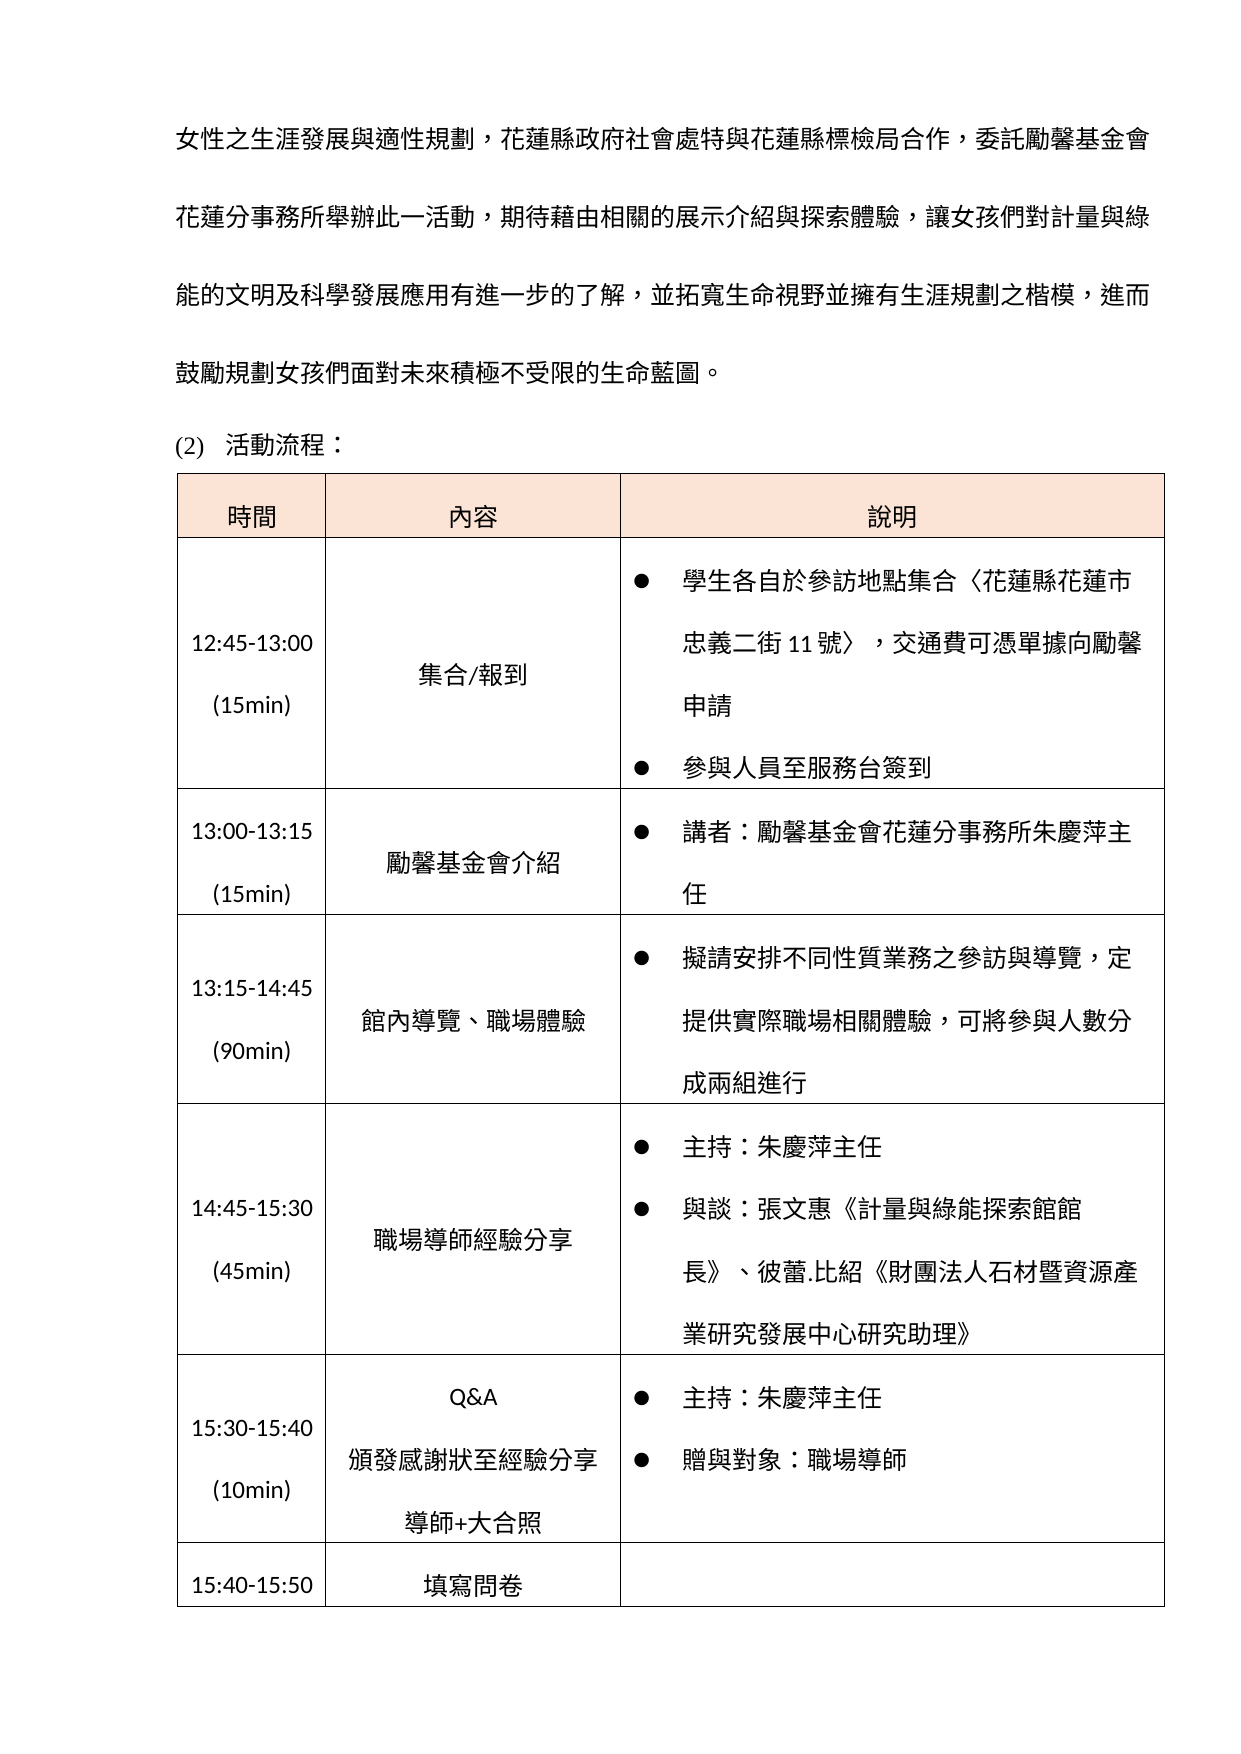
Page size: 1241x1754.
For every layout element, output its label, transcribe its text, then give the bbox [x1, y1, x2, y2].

table_cell 主持：朱慶萍主任 與談：張文惠《計量與綠能探索館館長》、彼蕾.比紹《財團法人石材暨資源產業研究發展中心研究助理》 [621, 1104, 1164, 1353]
table_cell 13:15-14:45 (90min) [178, 915, 325, 1102]
table_cell 學生各自於參訪地點集合〈花蓮縣花蓮市忠義二街11號〉，交通費可憑單據向勵馨申請 參與人員至服務台簽到 [621, 538, 1164, 788]
table_cell Q&A 頒發感謝狀至經驗分享導師+大合照 [326, 1355, 620, 1542]
table_cell 勵馨基金會介紹 [326, 789, 620, 914]
table_cell 15:40-15:50 [178, 1543, 325, 1606]
table_cell 職場導師經驗分享 [326, 1104, 620, 1353]
table_cell 擬請安排不同性質業務之參訪與導覽，定提供實際職場相關體驗，可將參與人數分成兩組進行 [621, 915, 1164, 1102]
table_header 內容 [326, 474, 620, 537]
table_header 說明 [621, 474, 1164, 537]
table_cell 14:45-15:30 (45min) [178, 1104, 325, 1353]
table_cell 12:45-13:00 (15min) [178, 538, 325, 788]
list 女性之生涯發展與適性規劃，花蓮縣政府社會處特與花蓮縣標檢局合作，委託勵馨基金會花蓮分事務所舉辦此一活動，期待藉由相關的展示介紹與探索體驗，讓女孩們對計量與綠能的文明及科學發展應用有進一步的了解，並拓寬生命視野並擁有生涯規劃之楷模，進而鼓勵規劃女孩們面對未來積極不受限的生命藍圖。 [175, 96, 1165, 393]
table_cell 主持：朱慶萍主任 贈與對象：職場導師 [621, 1355, 1164, 1542]
table_header 時間 [178, 474, 325, 537]
table_cell [621, 1543, 1164, 1606]
table_cell 15:30-15:40 (10min) [178, 1355, 325, 1542]
list 活動流程： [175, 402, 1165, 464]
table_cell 13:00-13:15 (15min) [178, 789, 325, 914]
table_cell 集合/報到 [326, 538, 620, 788]
table_cell 講者：勵馨基金會花蓮分事務所朱慶萍主任 [621, 789, 1164, 914]
table_cell 填寫問卷 [326, 1543, 620, 1606]
table_cell 館內導覽、職場體驗 [326, 915, 620, 1102]
